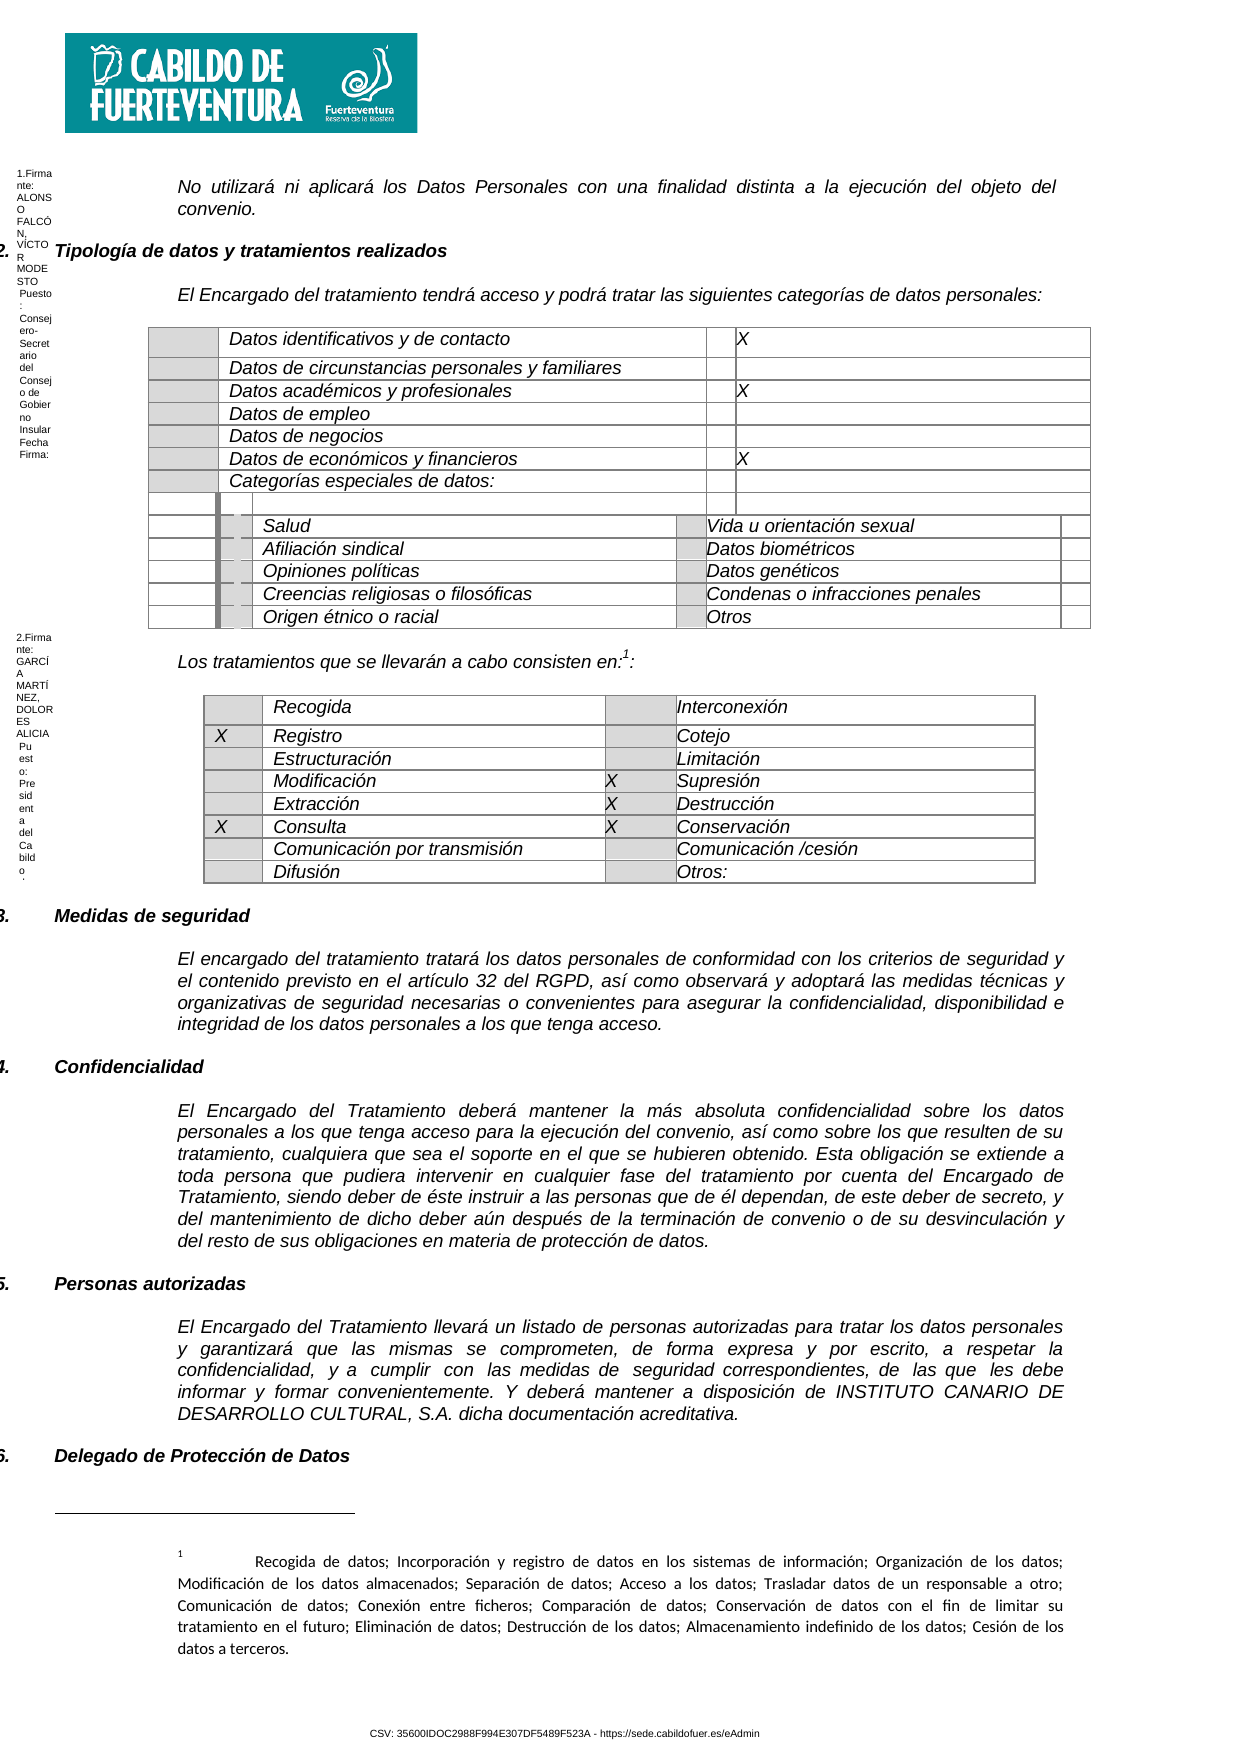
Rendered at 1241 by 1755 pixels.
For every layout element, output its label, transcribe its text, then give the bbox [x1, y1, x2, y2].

table_cell [221, 516, 234, 537]
table_cell Comunicación /cesión [677, 839, 1034, 859]
table_cell Datos biométricos [707, 539, 1060, 559]
table_header X [737, 328, 1090, 356]
table_cell Extracción [263, 793, 605, 814]
table_cell [149, 516, 215, 537]
table_cell [1062, 606, 1090, 627]
table_cell X [606, 771, 676, 792]
table_cell [221, 561, 234, 582]
table_cell Afiliación sindical [253, 539, 676, 559]
table_header Datos identificativos y de contacto [219, 328, 706, 356]
table_cell Condenas o infracciones penales [707, 584, 1060, 605]
table_cell [149, 471, 218, 492]
table_cell [241, 606, 252, 627]
table_cell [149, 584, 215, 605]
list Medidas de seguridad [0, 905, 1241, 926]
text El Encargado del Tratamiento llevará un listado de personas autorizadas para tratar los datos personales y garantizará que las mismas se comprometen, de forma expresa y por escrito, a respetar la confidencialidad, y a cumplir con las medidas de seguridad correspondientes, de las que les debe informar y formar convenientemente. Y deberá mantener a disposición de INSTITUTO CANARIO DE DESARROLLO CULTURAL, S.A. dicha documentación acreditativa. [177, 1316, 1064, 1424]
table_cell [707, 358, 735, 379]
table_cell [241, 516, 252, 537]
table_header Recogida [263, 696, 605, 724]
table_cell Datos genéticos [707, 561, 1060, 582]
table_cell X [205, 816, 262, 837]
text El Encargado del Tratamiento deberá mantener la más absoluta confidencialidad sobre los datos personales a los que tenga acceso para la ejecución del convenio, así como sobre los que resulten de su tratamiento, cualquiera que sea el soporte en el que se hubieren obtenido. Esta obligación se extiende a toda persona que pudiera intervenir en cualquier fase del tratamiento por cuenta del Encargado de Tratamiento, siendo deber de éste instruir a las personas que de él dependan, de este deber de secreto, y del mantenimiento de dicho deber aún después de la terminación de convenio o de su desvinculación y del resto de sus obligaciones en materia de protección de datos. [177, 1099, 1064, 1251]
list Tipología de datos y tratamientos realizados [54, 240, 1241, 262]
list Personas autorizadas [0, 1272, 1241, 1294]
list Confidencialidad [0, 1056, 1241, 1078]
table_cell [677, 516, 706, 537]
table_header [606, 696, 676, 724]
table_cell [707, 493, 735, 514]
table_cell Registro [263, 726, 605, 747]
table_cell Origen étnico o racial [253, 606, 676, 627]
table_cell X [737, 381, 1090, 401]
table_cell [205, 861, 262, 882]
table_cell Datos de empleo [219, 403, 706, 424]
table_cell X [205, 726, 262, 747]
table_cell Conservación [677, 816, 1034, 837]
text 1.Firmante: ALONSO FALCÓN, VÍCTOR MODESTO [17, 167, 54, 287]
text [14, 167, 54, 463]
table_cell [149, 403, 218, 424]
table_cell [253, 493, 706, 514]
table_cell Salud [253, 516, 676, 537]
text 2.Firmante: GARCÍA MARTÍNEZ, DOLORES ALICIA [16, 632, 53, 740]
table_cell [1062, 539, 1090, 559]
table_cell [707, 403, 735, 424]
table_cell Cotejo [677, 726, 1034, 747]
table_cell [737, 493, 1090, 514]
table_cell [205, 771, 262, 792]
table_cell [677, 561, 706, 582]
table_cell [149, 539, 215, 559]
table_cell [149, 426, 218, 447]
table_cell Destrucción [677, 793, 1034, 814]
table_cell X [606, 793, 676, 814]
table_cell [221, 584, 234, 605]
text Los tratamientos que se llevarán a cabo consisten en:1: [177, 646, 1241, 673]
table_cell Modificación [263, 771, 605, 792]
table_cell [1062, 516, 1090, 537]
table_cell [149, 561, 215, 582]
table_cell X [737, 448, 1090, 469]
table_cell [737, 358, 1090, 379]
table_cell [221, 606, 234, 627]
table_cell Categorías especiales de datos: [219, 471, 706, 492]
text Puesto: Consejero-Secretario del Consejo de Gobierno Insular Fecha Firma: 29/04/2025 10:49:47 [19, 288, 52, 463]
table_header Interconexión [677, 696, 1034, 724]
table_cell Consulta [263, 816, 605, 837]
table_cell Vida u orientación sexual [707, 516, 1060, 537]
table_cell Datos de negocios [219, 426, 706, 447]
text [14, 631, 53, 879]
text No utilizará ni aplicará los Datos Personales con una finalidad distinta a la ejecución del objeto del convenio. [177, 176, 1132, 219]
table_cell Datos de circunstancias personales y familiares [219, 358, 706, 379]
table_header [205, 696, 262, 724]
table_cell [241, 539, 252, 559]
table_cell [737, 403, 1090, 424]
table_cell [205, 748, 262, 769]
table_cell [149, 448, 218, 469]
table_cell [677, 539, 706, 559]
table_cell [241, 584, 252, 605]
table_cell [149, 493, 215, 514]
table_cell [1062, 561, 1090, 582]
table_cell Limitación [677, 748, 1034, 769]
table_cell [149, 358, 218, 379]
table_cell [707, 448, 735, 469]
table_cell [149, 381, 218, 401]
table_cell [707, 381, 735, 401]
table_cell [221, 493, 252, 514]
table_cell [149, 606, 215, 627]
table_cell [737, 426, 1090, 447]
table_cell Supresión [677, 771, 1034, 792]
table_cell [241, 561, 252, 582]
table_cell [737, 471, 1090, 492]
table_cell [606, 748, 676, 769]
table_cell X [606, 816, 676, 837]
text El encargado del tratamiento tratará los datos personales de conformidad con los criterios de seguridad y el contenido previsto en el artículo 32 del RGPD, así como observará y adoptará las medidas técnicas y organizativas de seguridad necesarias o convenientes para asegurar la confidencialidad, disponibilidad e integridad de los datos personales a los que tenga acceso. [177, 948, 1064, 1035]
table_cell [205, 839, 262, 859]
table_cell [606, 726, 676, 747]
table_cell [707, 471, 735, 492]
table_cell Otros: [677, 861, 1034, 882]
table_cell Otros [707, 606, 1060, 627]
table_cell [707, 426, 735, 447]
table_cell Comunicación por transmisión [263, 839, 605, 859]
table_cell [221, 539, 234, 559]
table_cell Opiniones políticas [253, 561, 676, 582]
table_cell [677, 606, 706, 627]
table_header [707, 328, 735, 356]
list Delegado de Protección de Datos [0, 1445, 1241, 1467]
table_header [149, 328, 218, 356]
table_cell [1062, 584, 1090, 605]
text El Encargado del tratamiento tendrá acceso y podrá tratar las siguientes categorías de datos personales: [177, 283, 1241, 305]
table_cell [606, 861, 676, 882]
table_cell Creencias religiosas o filosóficas [253, 584, 676, 605]
table_cell [677, 584, 706, 605]
table_cell Datos de económicos y financieros [219, 448, 706, 469]
table_cell [205, 793, 262, 814]
text Puesto: Presidenta del Cabildo de Fuerteventura Fecha Firma: 29/04/2025 13:27:34 [19, 740, 36, 879]
table_cell Difusión [263, 861, 605, 882]
text 1 Recogida de datos; Incorporación y registro de datos en los sistemas de información; Organización de los datos; Modificación de los datos almacenados; Separación de datos; Acceso a los datos; Trasladar datos de un responsable a otro; Comunicación de datos; Conexión entre ficheros; Comparación de datos; Conservación de datos con el fin de limitar su tratamiento en el futuro; Eliminación de datos; Destrucción de los datos; Almacenamiento indefinido de los datos; Cesión de los datos a terceros. [177, 1548, 1064, 1659]
table_cell Datos académicos y profesionales [219, 381, 706, 401]
table_cell Estructuración [263, 748, 605, 769]
table_cell [606, 839, 676, 859]
